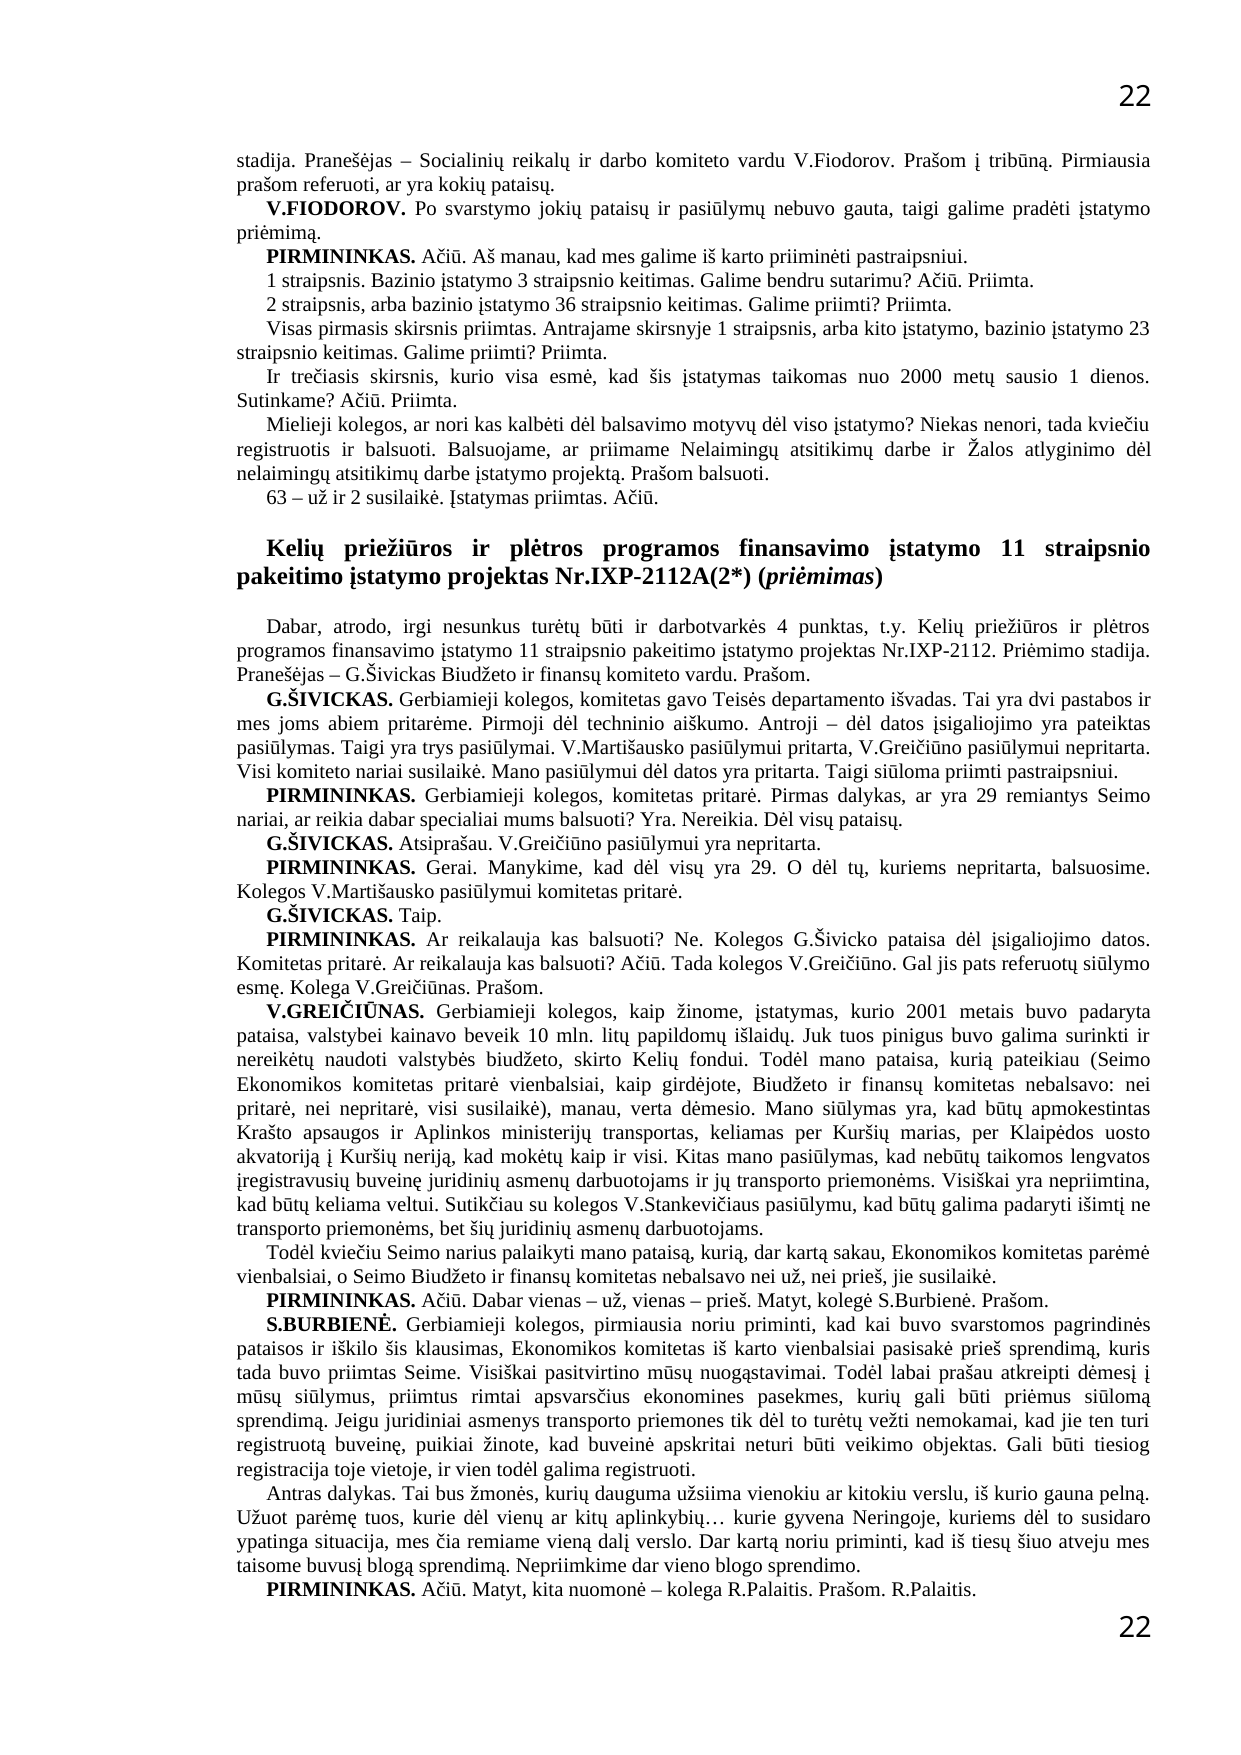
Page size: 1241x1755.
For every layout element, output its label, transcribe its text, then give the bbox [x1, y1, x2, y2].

text S.BURBIENĖ. Gerbiamieji kolegos, pirmiausia noriu priminti, kad kai buvo svarstomos pagrindinės pataisos ir iškilo šis klausimas, Ekonomikos komitetas iš karto vienbalsiai pasisakė prieš sprendimą, kuris tada buvo priimtas Seime. Visiškai pasitvirtino mūsų nuogąstavimai. Todėl labai prašau atkreipti dėmesį į mūsų siūlymus, priimtus rimtai apsvarsčius ekonomines pasekmes, kurių gali būti priėmus siūlomą sprendimą. Jeigu juridiniai asmenys transporto priemones tik dėl to turėtų vežti nemokamai, kad jie ten turi registruotą buveinę, puikiai žinote, kad buveinė apskritai neturi būti veikimo objektas. Gali būti tiesiog registracija toje vietoje, ir vien todėl galima registruoti. [236, 1312, 1152, 1481]
text Visas pirmasis skirsnis priimtas. Antrajame skirsnyje 1 straipsnis, arba kito įstatymo, bazinio įstatymo 23 straipsnio keitimas. Galime priimti? Priimta. [236, 316, 1152, 364]
text Antras dalykas. Tai bus žmonės, kurių dauguma užsiima vienokiu ar kitokiu verslu, iš kurio gauna pelną. Užuot parėmę tuos, kurie dėl vienų ar kitų aplinkybių… kurie gyvena Neringoje, kuriems dėl to susidaro ypatinga situacija, mes čia remiame vieną dalį verslo. Dar kartą noriu priminti, kad iš tiesų šiuo atveju mes taisome buvusį blogą sprendimą. Nepriimkime dar vieno blogo sprendimo. [236, 1481, 1152, 1577]
text stadija. Pranešėjas – Socialinių reikalų ir darbo komiteto vardu V.Fiodorov. Prašom į tribūną. Pirmiausia prašom referuoti, ar yra kokių pataisų. [236, 148, 1152, 196]
text V.GREIČIŪNAS. Gerbiamieji kolegos, kaip žinome, įstatymas, kurio 2001 metais buvo padaryta pataisa, valstybei kainavo beveik 10 mln. litų papildomų išlaidų. Juk tuos pinigus buvo galima surinkti ir nereikėtų naudoti valstybės biudžeto, skirto Kelių fondui. Todėl mano pataisa, kurią pateikiau (Seimo Ekonomikos komitetas pritarė vienbalsiai, kaip girdėjote, Biudžeto ir finansų komitetas nebalsavo: nei pritarė, nei nepritarė, visi susilaikė), manau, verta dėmesio. Mano siūlymas yra, kad būtų apmokestintas Krašto apsaugos ir Aplinkos ministerijų transportas, keliamas per Kuršių marias, per Klaipėdos uosto akvatoriją į Kuršių neriją, kad mokėtų kaip ir visi. Kitas mano pasiūlymas, kad nebūtų taikomos lengvatos įregistravusių buveinę juridinių asmenų darbuotojams ir jų transporto priemonėms. Visiškai yra nepriimtina, kad būtų keliama veltui. Sutikčiau su kolegos V.Stankevičiaus pasiūlymu, kad būtų galima padaryti išimtį ne transporto priemonėms, bet šių juridinių asmenų darbuotojams. [236, 999, 1152, 1240]
text 63 – už ir 2 susilaikė. Įstatymas priimtas. Ačiū. [236, 484, 1152, 509]
text V.FIODOROV. Po svarstymo jokių pataisų ir pasiūlymų nebuvo gauta, taigi galime pradėti įstatymo priėmimą. [236, 196, 1152, 244]
text PIRMININKAS. Gerbiamieji kolegos, komitetas pritarė. Pirmas dalykas, ar yra 29 remiantys Seimo nariai, ar reikia dabar specialiai mums balsuoti? Yra. Nereikia. Dėl visų pataisų. [236, 783, 1152, 831]
text Kelių priežiūros ir plėtros programos finansavimo įstatymo 11 straipsnio pakeitimo įstatymo projektas Nr.IXP-2112A(2*) (priėmimas) [236, 533, 1152, 590]
text Dabar, atrodo, irgi nesunkus turėtų būti ir darbotvarkės 4 punktas, t.y. Kelių priežiūros ir plėtros programos finansavimo įstatymo 11 straipsnio pakeitimo įstatymo projektas Nr.IXP-2112. Priėmimo stadija. Pranešėjas – G.Šivickas Biudžeto ir finansų komiteto vardu. Prašom. [236, 614, 1152, 686]
text G.ŠIVICKAS. Gerbiamieji kolegos, komitetas gavo Teisės departamento išvadas. Tai yra dvi pastabos ir mes joms abiem pritarėme. Pirmoji dėl techninio aiškumo. Antroji – dėl datos įsigaliojimo yra pateiktas pasiūlymas. Taigi yra trys pasiūlymai. V.Martišausko pasiūlymui pritarta, V.Greičiūno pasiūlymui nepritarta. Visi komiteto nariai susilaikė. Mano pasiūlymui dėl datos yra pritarta. Taigi siūloma priimti pastraipsniui. [236, 686, 1152, 783]
text 1 straipsnis. Bazinio įstatymo 3 straipsnio keitimas. Galime bendru sutarimu? Ačiū. Priimta. [236, 268, 1152, 292]
text PIRMININKAS. Gerai. Manykime, kad dėl visų yra 29. O dėl tų, kuriems nepritarta, balsuosime. Kolegos V.Martišausko pasiūlymui komitetas pritarė. [236, 855, 1152, 903]
text G.ŠIVICKAS. Atsiprašau. V.Greičiūno pasiūlymui yra nepritarta. [236, 831, 1152, 855]
text Todėl kviečiu Seimo narius palaikyti mano pataisą, kurią, dar kartą sakau, Ekonomikos komitetas parėmė vienbalsiai, o Seimo Biudžeto ir finansų komitetas nebalsavo nei už, nei prieš, jie susilaikė. [236, 1240, 1152, 1288]
text PIRMININKAS. Ačiū. Aš manau, kad mes galime iš karto priiminėti pastraipsniui. [236, 244, 1152, 268]
text Mielieji kolegos, ar nori kas kalbėti dėl balsavimo motyvų dėl viso įstatymo? Niekas nenori, tada kviečiu registruotis ir balsuoti. Balsuojame, ar priimame Nelaimingų atsitikimų darbe ir žalos atlyginimo dėl nelaimingų atsitikimų darbe įstatymo projektą. Prašom balsuoti. [236, 412, 1152, 484]
text G.ŠIVICKAS. Taip. [236, 903, 1152, 927]
text PIRMININKAS. Ačiū. Dabar vienas – už, vienas – prieš. Matyt, kolegė S.Burbienė. Prašom. [236, 1288, 1152, 1312]
text PIRMININKAS. Ar reikalauja kas balsuoti? Ne. Kolegos G.Šivicko pataisa dėl įsigaliojimo datos. Komitetas pritarė. Ar reikalauja kas balsuoti? Ačiū. Tada kolegos V.Greičiūno. Gal jis pats referuotų siūlymo esmę. Kolega V.Greičiūnas. Prašom. [236, 927, 1152, 999]
text Ir trečiasis skirsnis, kurio visa esmė, kad šis įstatymas taikomas nuo 2000 metų sausio 1 dienos. Sutinkame? Ačiū. Priimta. [236, 364, 1152, 412]
text 2 straipsnis, arba bazinio įstatymo 36 straipsnio keitimas. Galime priimti? Priimta. [236, 292, 1152, 316]
text PIRMININKAS. Ačiū. Matyt, kita nuomonė – kolega R.Palaitis. Prašom. R.Palaitis. [236, 1577, 1152, 1601]
